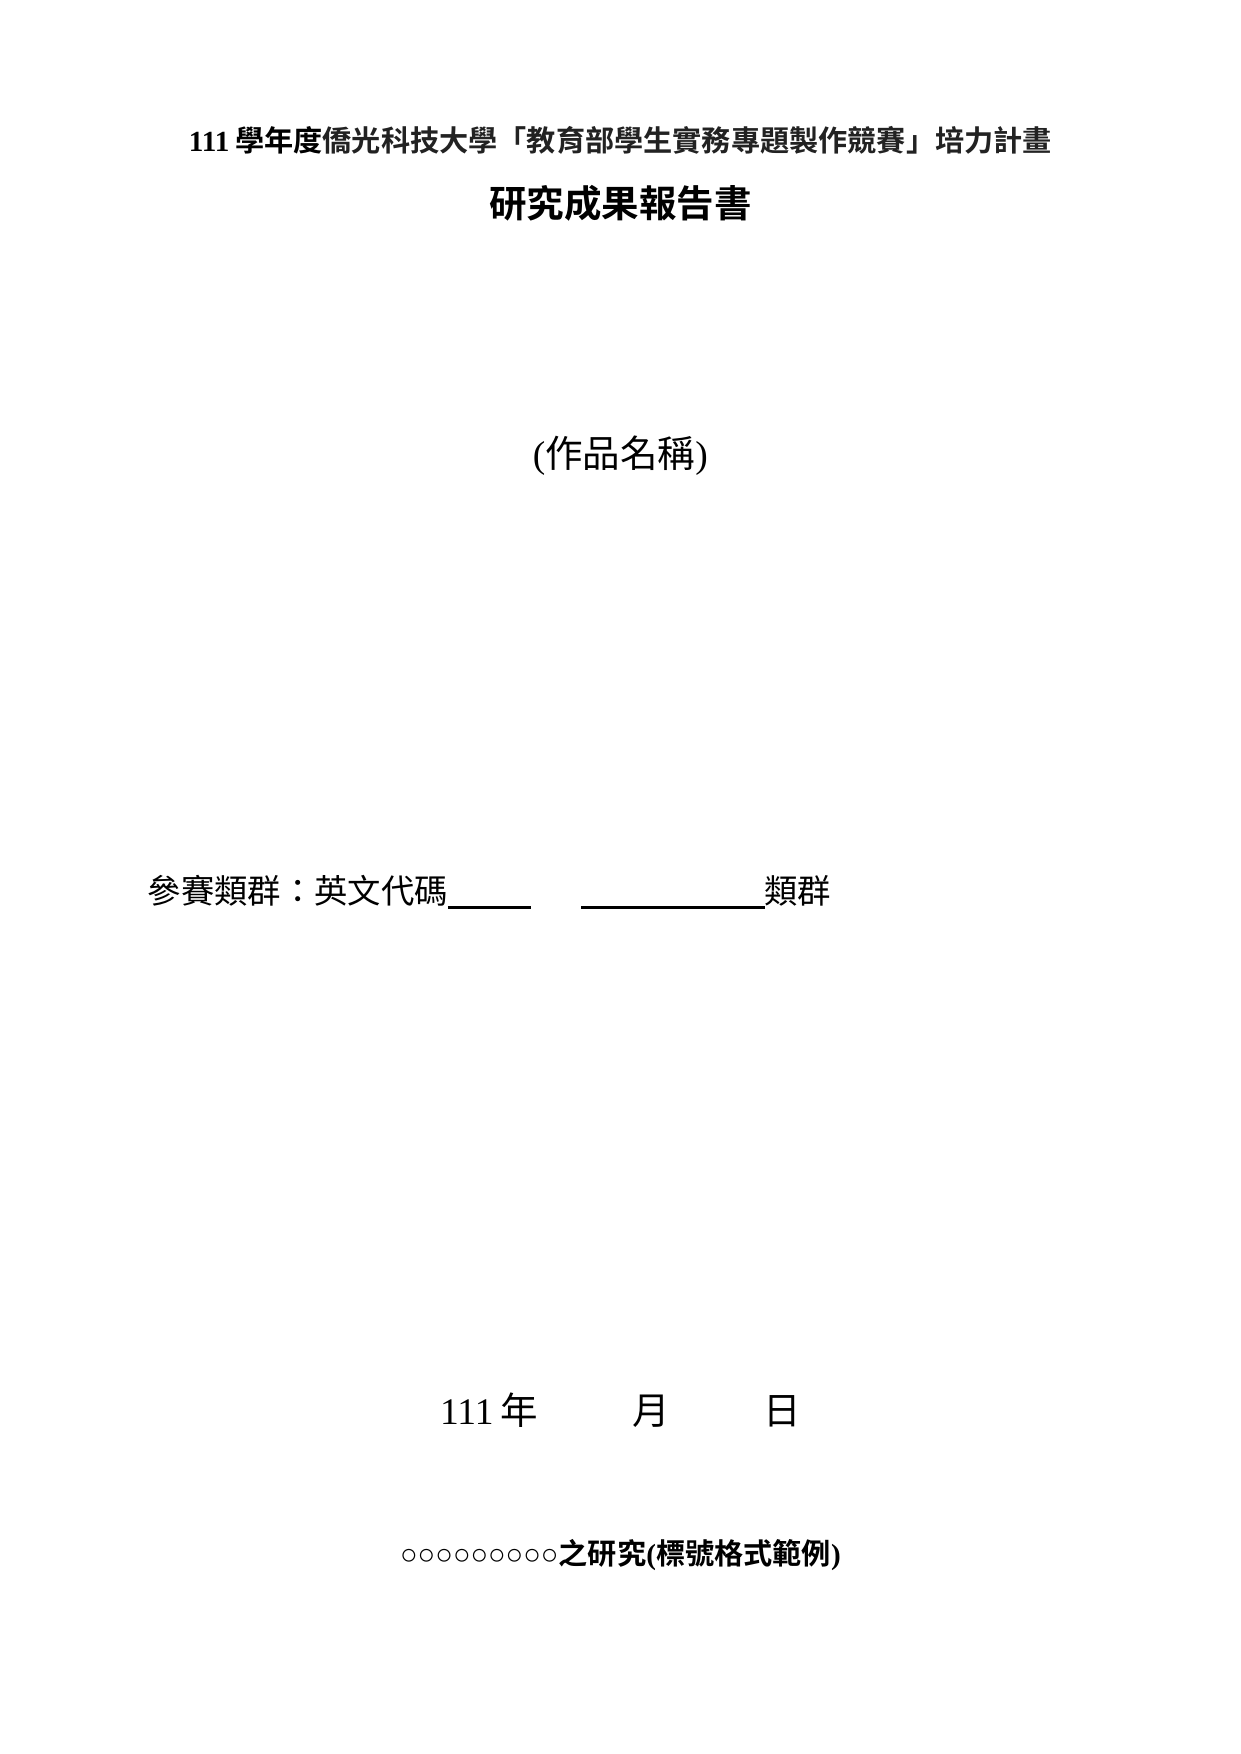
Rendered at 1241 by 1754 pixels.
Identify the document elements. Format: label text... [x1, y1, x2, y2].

text 參賽類群：英文代碼 類群 [148, 847, 1092, 910]
text ○○○○○○○○○之研究(標號格式範例) [148, 1510, 1092, 1572]
text 111年 月 日 [148, 1366, 1092, 1429]
text (作品名稱) [148, 410, 1092, 472]
text 111學年度僑光科技大學「教育部學生實務專題製作競賽」培力計畫 [148, 97, 1092, 160]
text 研究成果報告書 [148, 160, 1092, 222]
